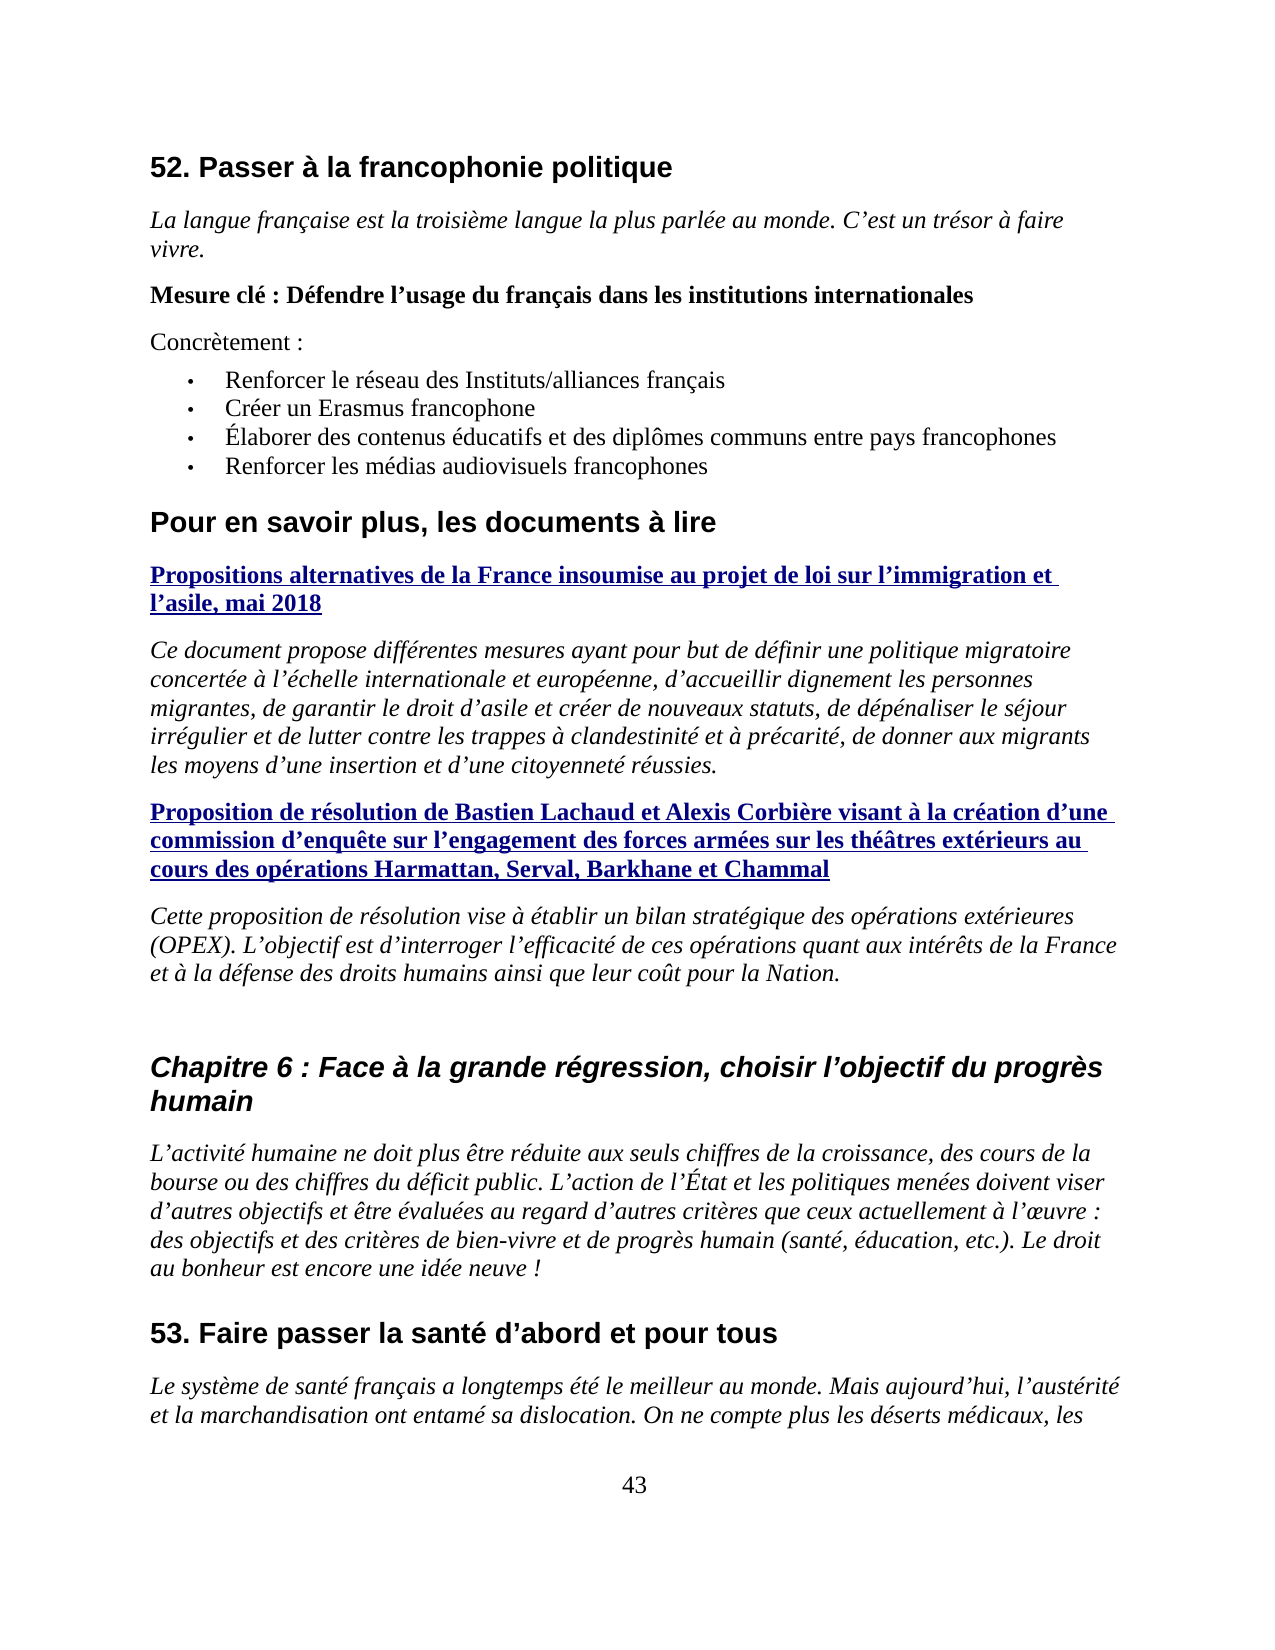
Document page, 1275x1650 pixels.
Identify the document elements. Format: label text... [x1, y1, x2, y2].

text Ce document propose différentes mesures ayant pour but de définir une politique migratoire concertée à l’échelle internationale et européenne, d’accueillir dignement les personnes migrantes, de garantir le droit d’asile et créer de nouveaux statuts, de dépénaliser le séjour irrégulier et de lutter contre les trappes à clandestinité et à précarité, de donner aux migrants les moyens d’une insertion et d’une citoyenneté réussies. [150, 635, 1125, 779]
text La langue française est la troisième langue la plus parlée au monde. C’est un trésor à faire vivre. [150, 205, 1125, 262]
list Élaborer des contenus éducatifs et des diplômes communs entre pays francophones [187, 422, 1125, 451]
text Concrètement : [150, 327, 1125, 356]
subtitle 53. Faire passer la santé d’abord et pour tous [150, 1316, 1125, 1350]
subtitle Pour en savoir plus, les documents à lire [150, 505, 1125, 538]
text Propositions alternatives de la France insoumise au projet de loi sur l’immigration et l’asile, mai 2018 [150, 560, 1125, 617]
text L’activité humaine ne doit plus être réduite aux seuls chiffres de la croissance, des cours de la bourse ou des chiffres du déficit public. L’action de l’État et les politiques menées doivent viser d’autres objectifs et être évaluées au regard d’autres critères que ceux actuellement à l’œuvre : des objectifs et des critères de bien-vivre et de progrès humain (santé, éducation, etc.). Le droit au bonheur est encore une idée neuve ! [150, 1138, 1125, 1282]
list Renforcer le réseau des Instituts/alliances français [187, 365, 1125, 393]
subtitle Chapitre 6 : Face à la grande régression, choisir l’objectif du progrès humain [150, 1050, 1125, 1117]
text Proposition de résolution de Bastien Lachaud et Alexis Corbière visant à la création d’une commission d’enquête sur l’engagement des forces armées sur les théâtres extérieurs au cours des opérations Harmattan, Serval, Barkhane et Chammal [150, 797, 1125, 883]
list Créer un Erasmus francophone [187, 393, 1125, 422]
text Mesure clé : Défendre l’usage du français dans les institutions internationales [150, 280, 1125, 309]
list Renforcer les médias audiovisuels francophones [187, 451, 1125, 480]
text Cette proposition de résolution vise à établir un bilan stratégique des opérations extérieures (OPEX). L’objectif est d’interroger l’efficacité de ces opérations quant aux intérêts de la France et à la défense des droits humains ainsi que leur coût pour la Nation. [150, 901, 1125, 987]
text Le système de santé français a longtemps été le meilleur au monde. Mais aujourd’hui, l’austérité et la marchandisation ont entamé sa dislocation. On ne compte plus les déserts médicaux, les [150, 1371, 1125, 1429]
subtitle 52. Passer à la francophonie politique [150, 150, 1125, 183]
